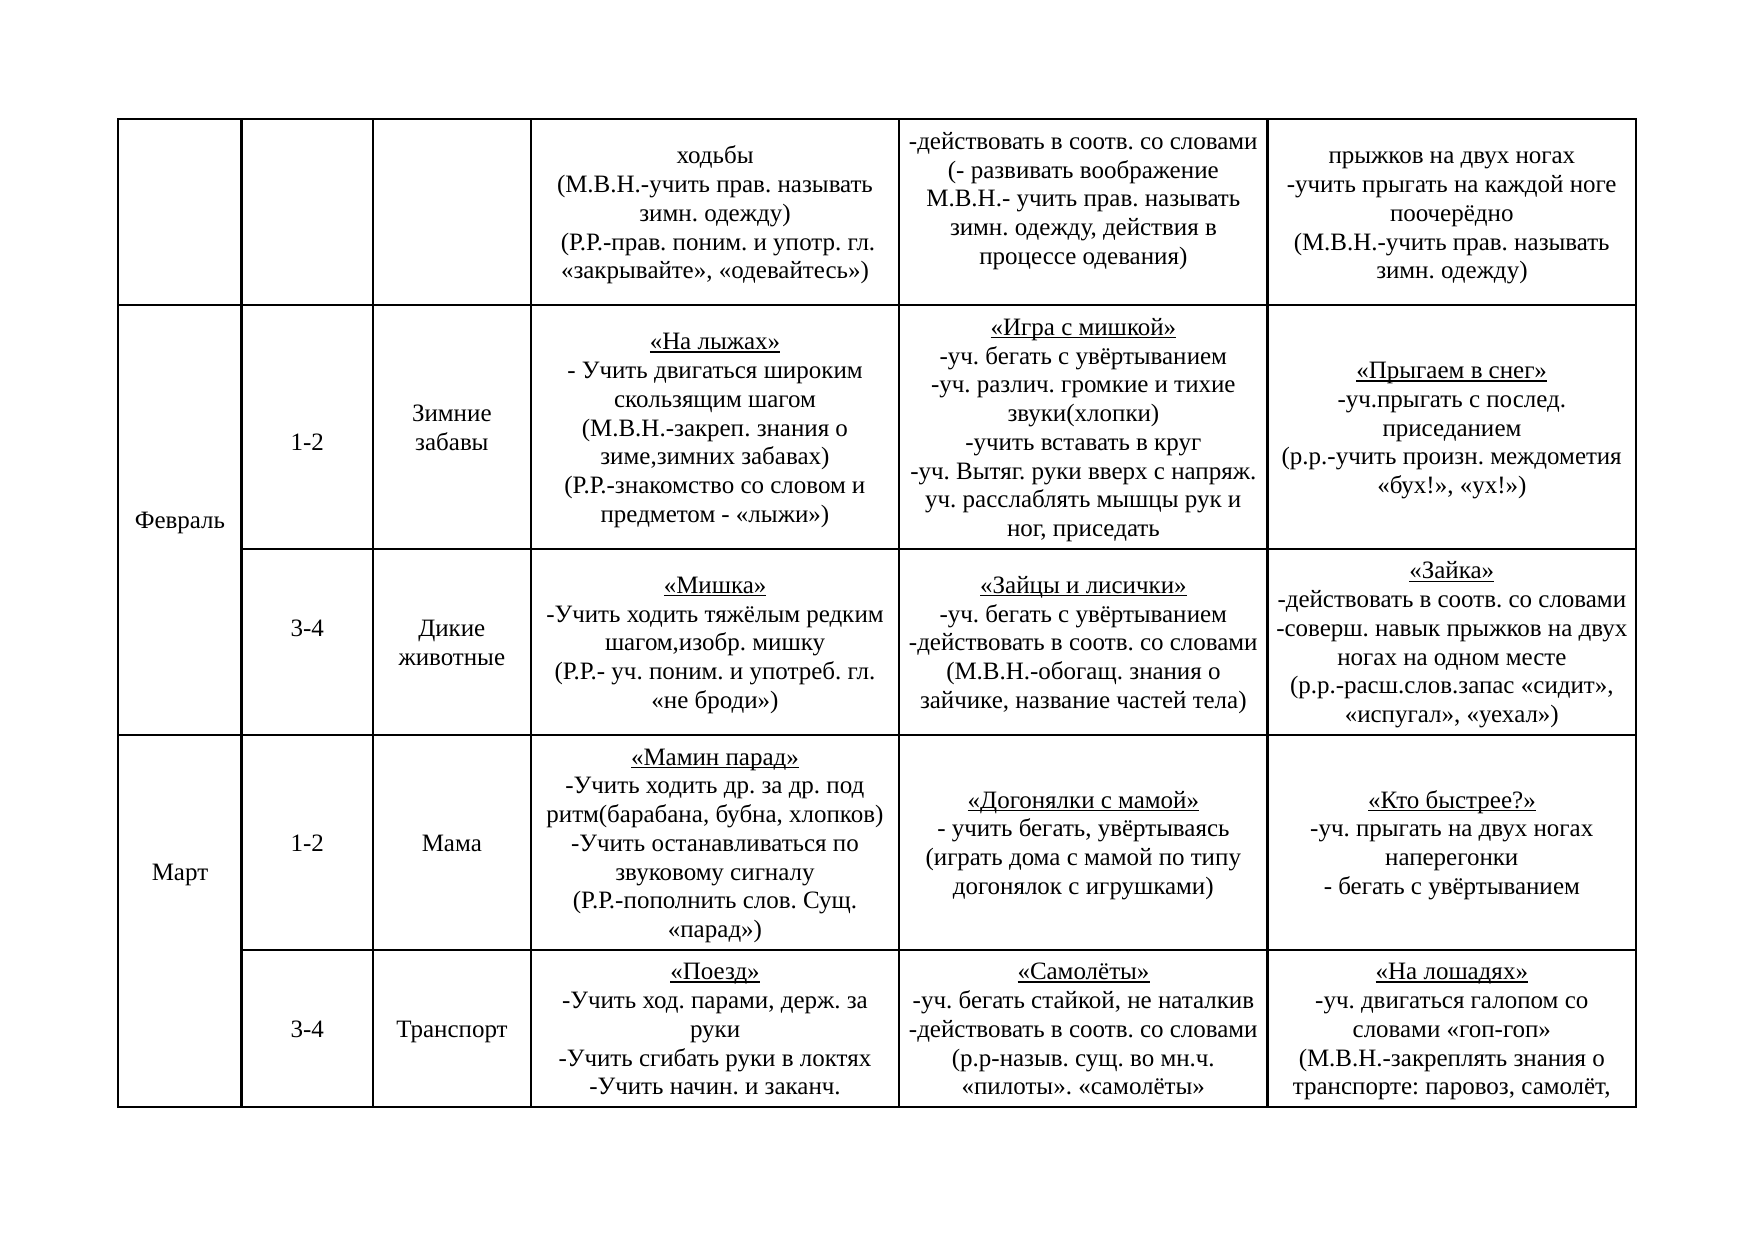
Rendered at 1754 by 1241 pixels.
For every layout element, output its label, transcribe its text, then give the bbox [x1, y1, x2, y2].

table_cell 1-2 [243, 736, 372, 948]
table_cell «Самолёты» -уч. бегать стайкой, не наталкив -действовать в соотв. со словами (р.р-назыв. сущ. во мн.ч. «пилоты». «самолёты» [900, 951, 1266, 1106]
table_cell «На лошадях» -уч. двигаться галопом со словами «гоп-гоп» (М.В.Н.-закреплять знания о транспорте: паровоз, самолёт, [1269, 951, 1635, 1106]
table_cell «Игра с мишкой» -уч. бегать с увёртыванием -уч. различ. громкие и тихие звуки(хлопки) -учить вставать в круг -уч. Вытяг. руки вверх с напряж. уч. расслаблять мышцы рук и ног, приседать [900, 306, 1266, 548]
table_cell «На лыжах» - Учить двигаться широким скользящим шагом (М.В.Н.-закреп. знания о зиме,зимних забавах) (Р.Р.-знакомство со словом и предметом - «лыжи») [532, 306, 898, 548]
table_cell 3-4 [243, 951, 372, 1106]
table_cell «Зайка» -действовать в соотв. со словами -соверш. навык прыжков на двух ногах на одном месте (р.р.-расш.слов.запас «сидит», «испугал», «уехал») [1269, 550, 1635, 734]
table_cell 1-2 [243, 306, 372, 548]
table_cell [243, 120, 372, 304]
table_cell [374, 120, 530, 304]
table_cell Март [119, 736, 240, 1106]
table_cell ходьбы (М.В.Н.-учить прав. называть зимн. одежду) (Р.Р.-прав. поним. и употр. гл. «закрывайте», «одевайтесь») [532, 120, 898, 304]
table_cell Дикие животные [374, 550, 530, 734]
table_cell «Поезд» -Учить ход. парами, держ. за руки -Учить сгибать руки в локтях -Учить начин. и заканч. [532, 951, 898, 1106]
table_cell «Догонялки с мамой» - учить бегать, увёртываясь (играть дома с мамой по типу догонялок с игрушками) [900, 736, 1266, 948]
table_cell [119, 120, 240, 304]
table_cell 3-4 [243, 550, 372, 734]
table_cell -действовать в соотв. со словами (- развивать воображение М.В.Н.- учить прав. называть зимн. одежду, действия в процессе одевания) [900, 120, 1266, 304]
table_cell «Мишка» -Учить ходить тяжёлым редким шагом,изобр. мишку (Р.Р.- уч. поним. и употреб. гл. «не броди») [532, 550, 898, 734]
table_cell «Зайцы и лисички» -уч. бегать с увёртыванием -действовать в соотв. со словами (М.В.Н.-обогащ. знания о зайчике, название частей тела) [900, 550, 1266, 734]
table_cell «Мамин парад» -Учить ходить др. за др. под ритм(барабана, бубна, хлопков) -Учить останавливаться по звуковому сигналу (Р.Р.-пополнить слов. Сущ. «парад») [532, 736, 898, 948]
table_cell Зимние забавы [374, 306, 530, 548]
table_cell Февраль [119, 306, 240, 734]
table_cell Мама [374, 736, 530, 948]
table_cell Транспорт [374, 951, 530, 1106]
table_cell прыжков на двух ногах -учить прыгать на каждой ноге поочерёдно (М.В.Н.-учить прав. называть зимн. одежду) [1269, 120, 1635, 304]
table_cell «Прыгаем в снег» -уч.прыгать с послед. приседанием (р.р.-учить произн. междометия «бух!», «ух!») [1269, 306, 1635, 548]
table_cell «Кто быстрее?» -уч. прыгать на двух ногах наперегонки - бегать с увёртыванием [1269, 736, 1635, 948]
